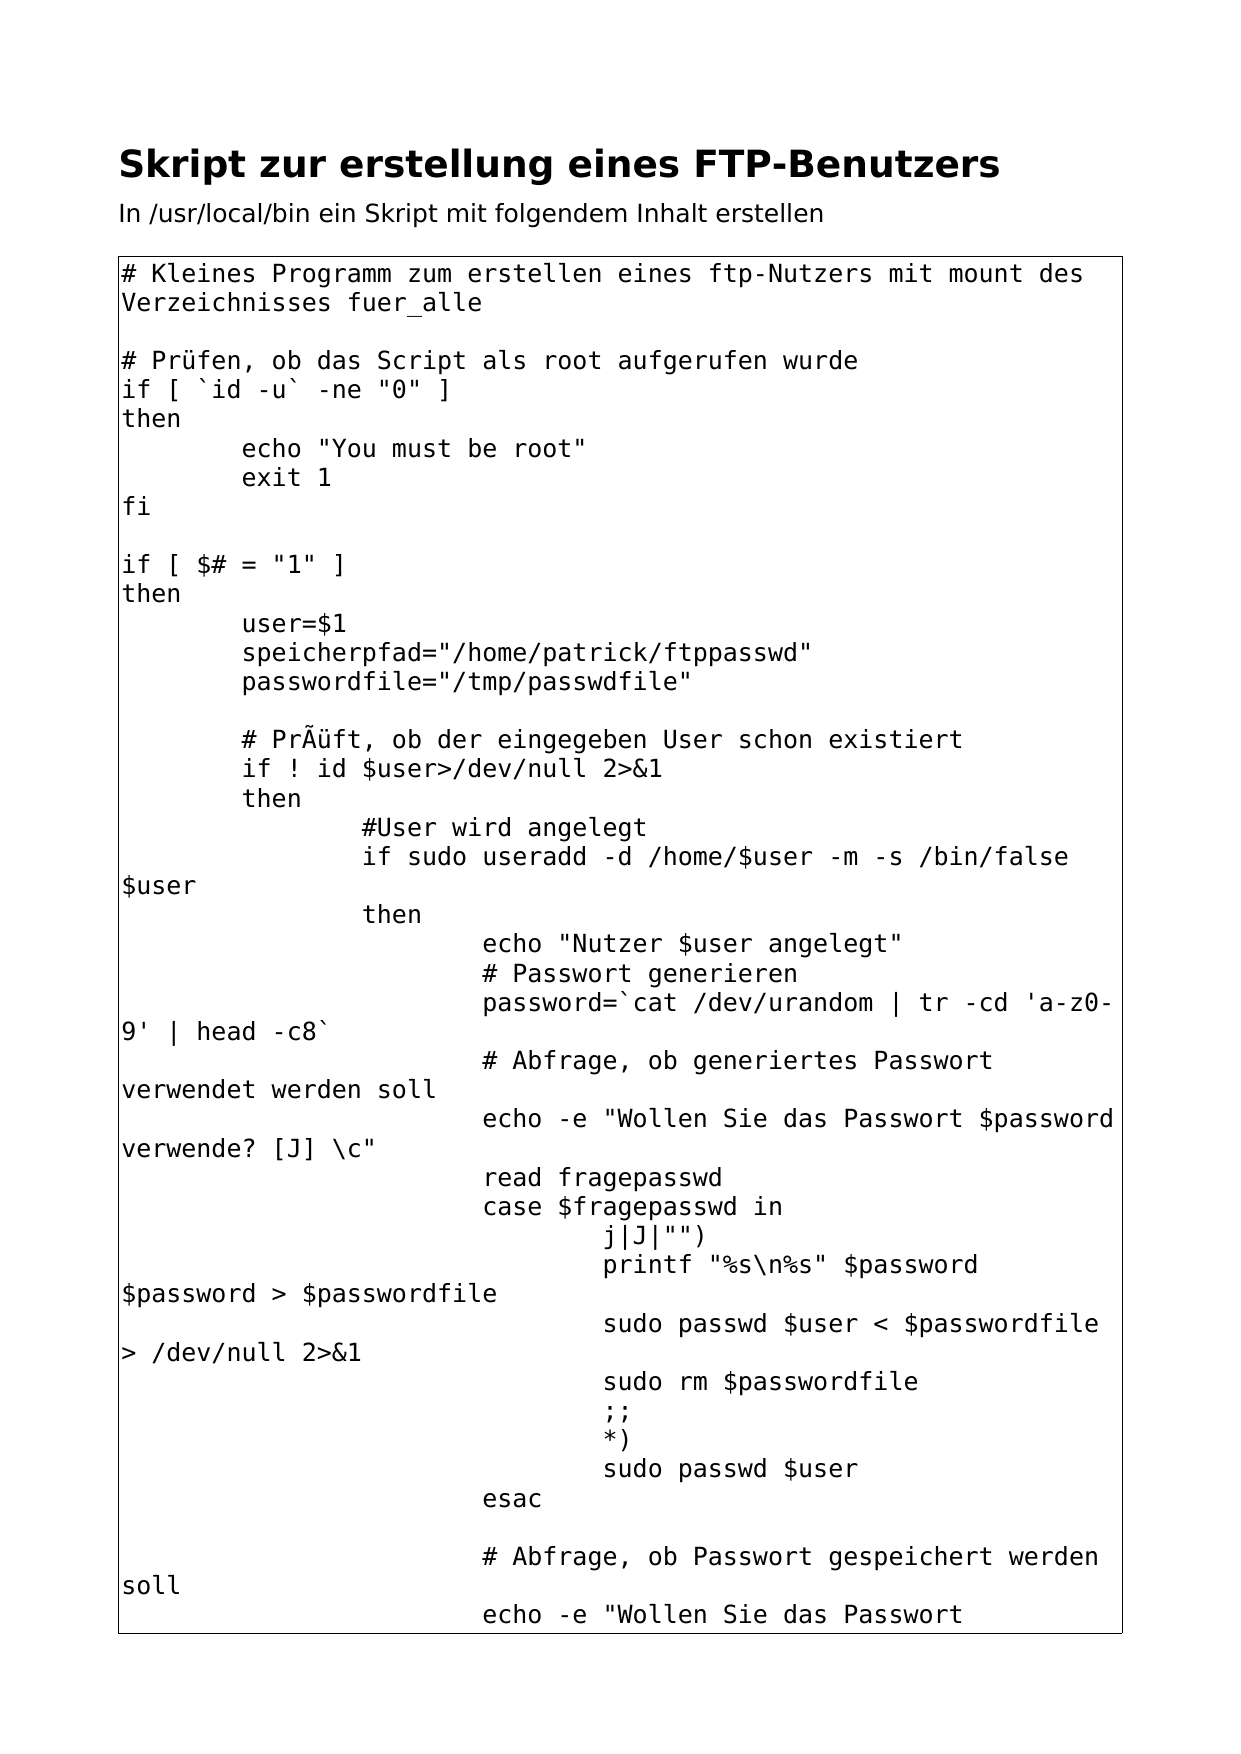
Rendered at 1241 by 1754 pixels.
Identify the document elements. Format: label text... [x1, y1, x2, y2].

table_header # Kleines Programm zum erstellen eines ftp-Nutzers mit mount des Verzeichnisses fuer_alle # Prüfen, ob das Script als root aufgerufen wurde if [ `id -u` -ne "0" ] then echo "You must be root" exit 1 fi if [ $# = "1" ] then user=$1 speicherpfad="/home/patrick/ftppasswd" passwordfile="/tmp/passwdfile" # PrÃüft, ob der eingegeben User schon existiert if ! id $user>/dev/null 2>&1 then #User wird angelegt if sudo useradd -d /home/$user -m -s /bin/false $user then echo "Nutzer $user angelegt" # Passwort generieren password=`cat /dev/urandom | tr -cd 'a-z0-9' | head -c8` # Abfrage, ob generiertes Passwort verwendet werden soll echo -e "Wollen Sie das Passwort $password verwende? [J] \c" read fragepasswd case $fragepasswd in j|J|"") printf "%s\n%s" $password $password > $passwordfile sudo passwd $user < $passwordfile > /dev/null 2>&1 sudo rm $passwordfile ;; *) sudo passwd $user esac # Abfrage, ob Passwort gespeichert werden soll echo -e "Wollen Sie das Passwort [119, 257, 1122, 1632]
subtitle Skript zur erstellung eines FTP-Benutzers [118, 143, 1122, 187]
text In /usr/local/bin ein Skript mit folgendem Inhalt erstellen [118, 199, 1122, 228]
